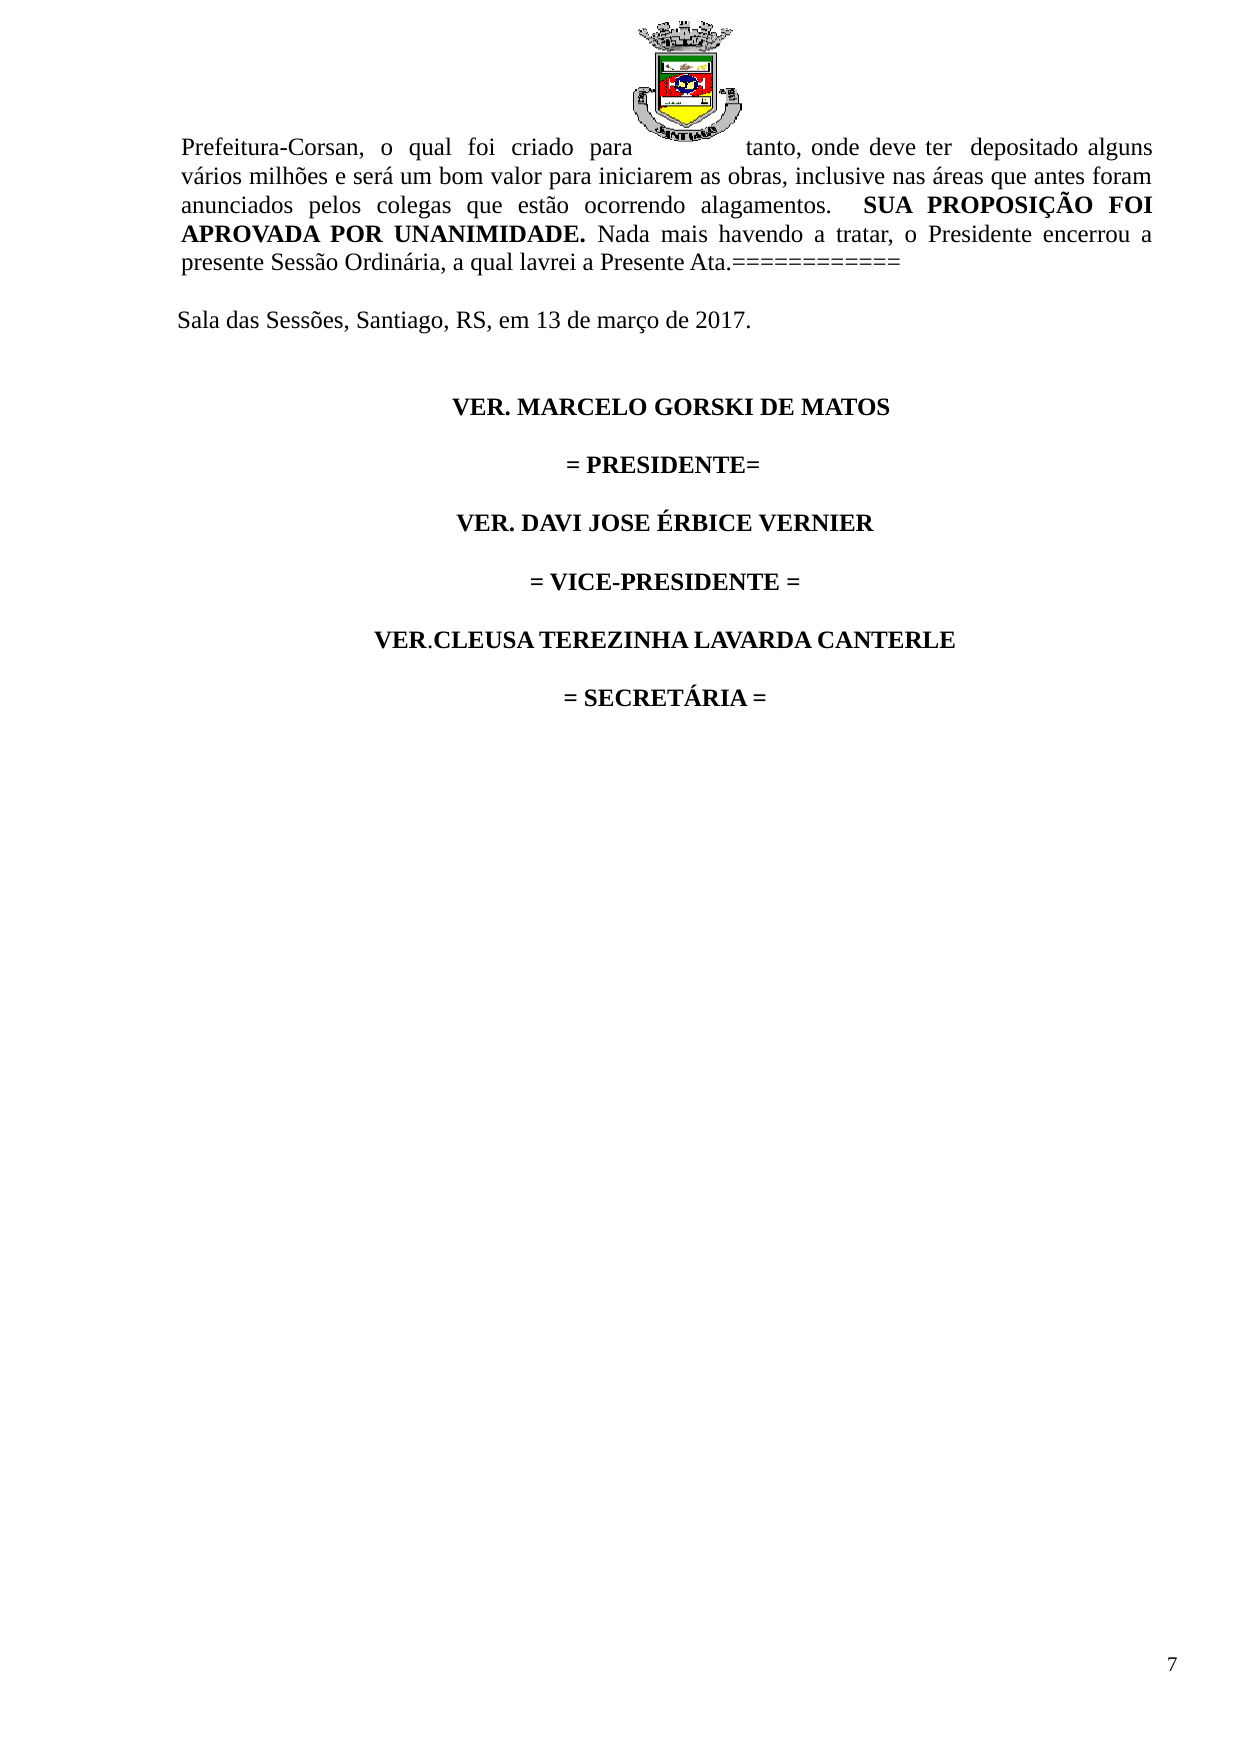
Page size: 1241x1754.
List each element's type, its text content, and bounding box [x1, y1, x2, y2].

list Prefeitura-Corsan, o qual foi criado para tanto, onde deve ter depositado alguns vários milhões e será um bom valor para iniciarem as obras, inclusive nas áreas que antes foram anunciados pelos colegas que estão ocorrendo alagamentos. SUA PROPOSIÇÃO FOI APROVADA POR UNANIMIDADE. Nada mais havendo a tratar, o Presidente encerrou a presente Sessão Ordinária, a qual lavrei a Presente Ata.============ [143, 132, 1153, 276]
text VER.CLEUSA TEREZINHA LAVARDA CANTERLE [177, 625, 1153, 653]
text VER. MARCELO GORSKI DE MATOS [177, 392, 1153, 421]
text VER. DAVI JOSE ÉRBICE VERNIER [177, 508, 1153, 537]
text Sala das Sessões, Santiago, RS, em 13 de março de 2017. [177, 306, 1153, 334]
text = PRESIDENTE= [179, 450, 1153, 479]
text = VICE-PRESIDENTE = [177, 567, 1153, 595]
text = SECRETÁRIA = [177, 683, 1153, 712]
